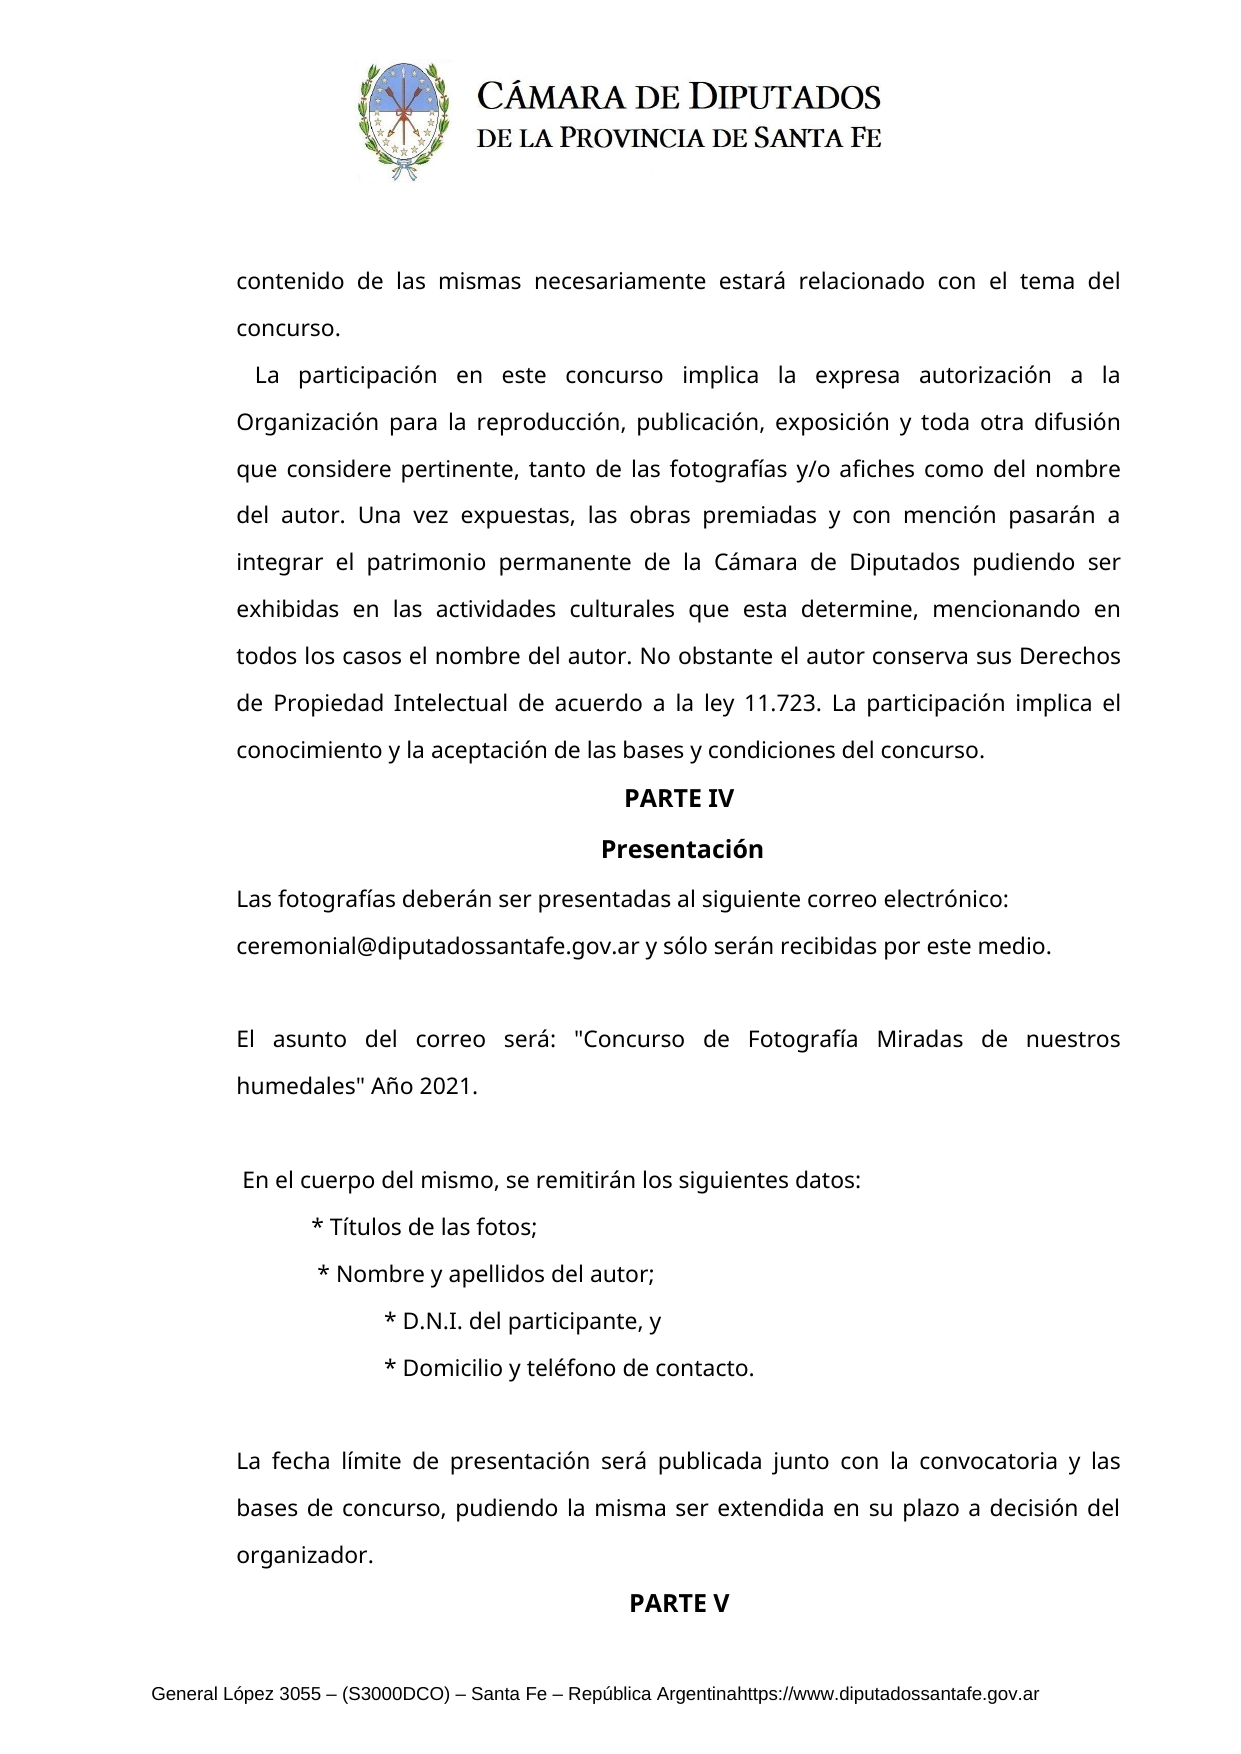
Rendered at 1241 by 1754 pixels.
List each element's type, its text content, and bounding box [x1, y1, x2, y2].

text * Títulos de las fotos; [310, 1211, 1122, 1242]
text La fecha límite de presentación será publicada junto con la convocatoria y las bases de concurso, pudiendo la misma ser extendida en su plazo a decisión del organizador. [236, 1445, 1122, 1570]
text En el cuerpo del mismo, se remitirán los siguientes datos: [236, 1164, 1122, 1195]
text contenido de las mismas necesariamente estará relacionado con el tema del concurso. [236, 265, 1122, 343]
text La participación en este concurso implica la expresa autorización a la Organización para la reproducción, publicación, exposición y toda otra difusión que considere pertinente, tanto de las fotografías y/o afiches como del nombre del autor. Una vez expuestas, las obras premiadas y con mención pasarán a integrar el patrimonio permanente de la Cámara de Diputados pudiendo ser exhibidas en las actividades culturales que esta determine, mencionando en todos los casos el nombre del autor. No obstante el autor conserva sus Derechos de Propiedad Intelectual de acuerdo a la ley 11.723. La participación implica el conocimiento y la aceptación de las bases y condiciones del concurso. [236, 359, 1122, 765]
text PARTE IV [236, 781, 1122, 815]
text * Domicilio y teléfono de contacto. [384, 1351, 1122, 1383]
text ceremonial@diputadossantafe.gov.ar y sólo serán recibidas por este medio. [236, 929, 1122, 961]
text Las fotografías deberán ser presentadas al siguiente correo electrónico: [236, 883, 1122, 914]
text PARTE V [236, 1586, 1122, 1620]
picture [354, 59, 886, 183]
text * Nombre y apellidos del autor; [310, 1258, 1122, 1289]
text Presentación [236, 832, 1122, 866]
text El asunto del correo será: "Concurso de Fotografía Miradas de nuestros humedales" Año 2021. [236, 1023, 1122, 1101]
text * D.N.I. del participante, y [384, 1304, 1122, 1336]
